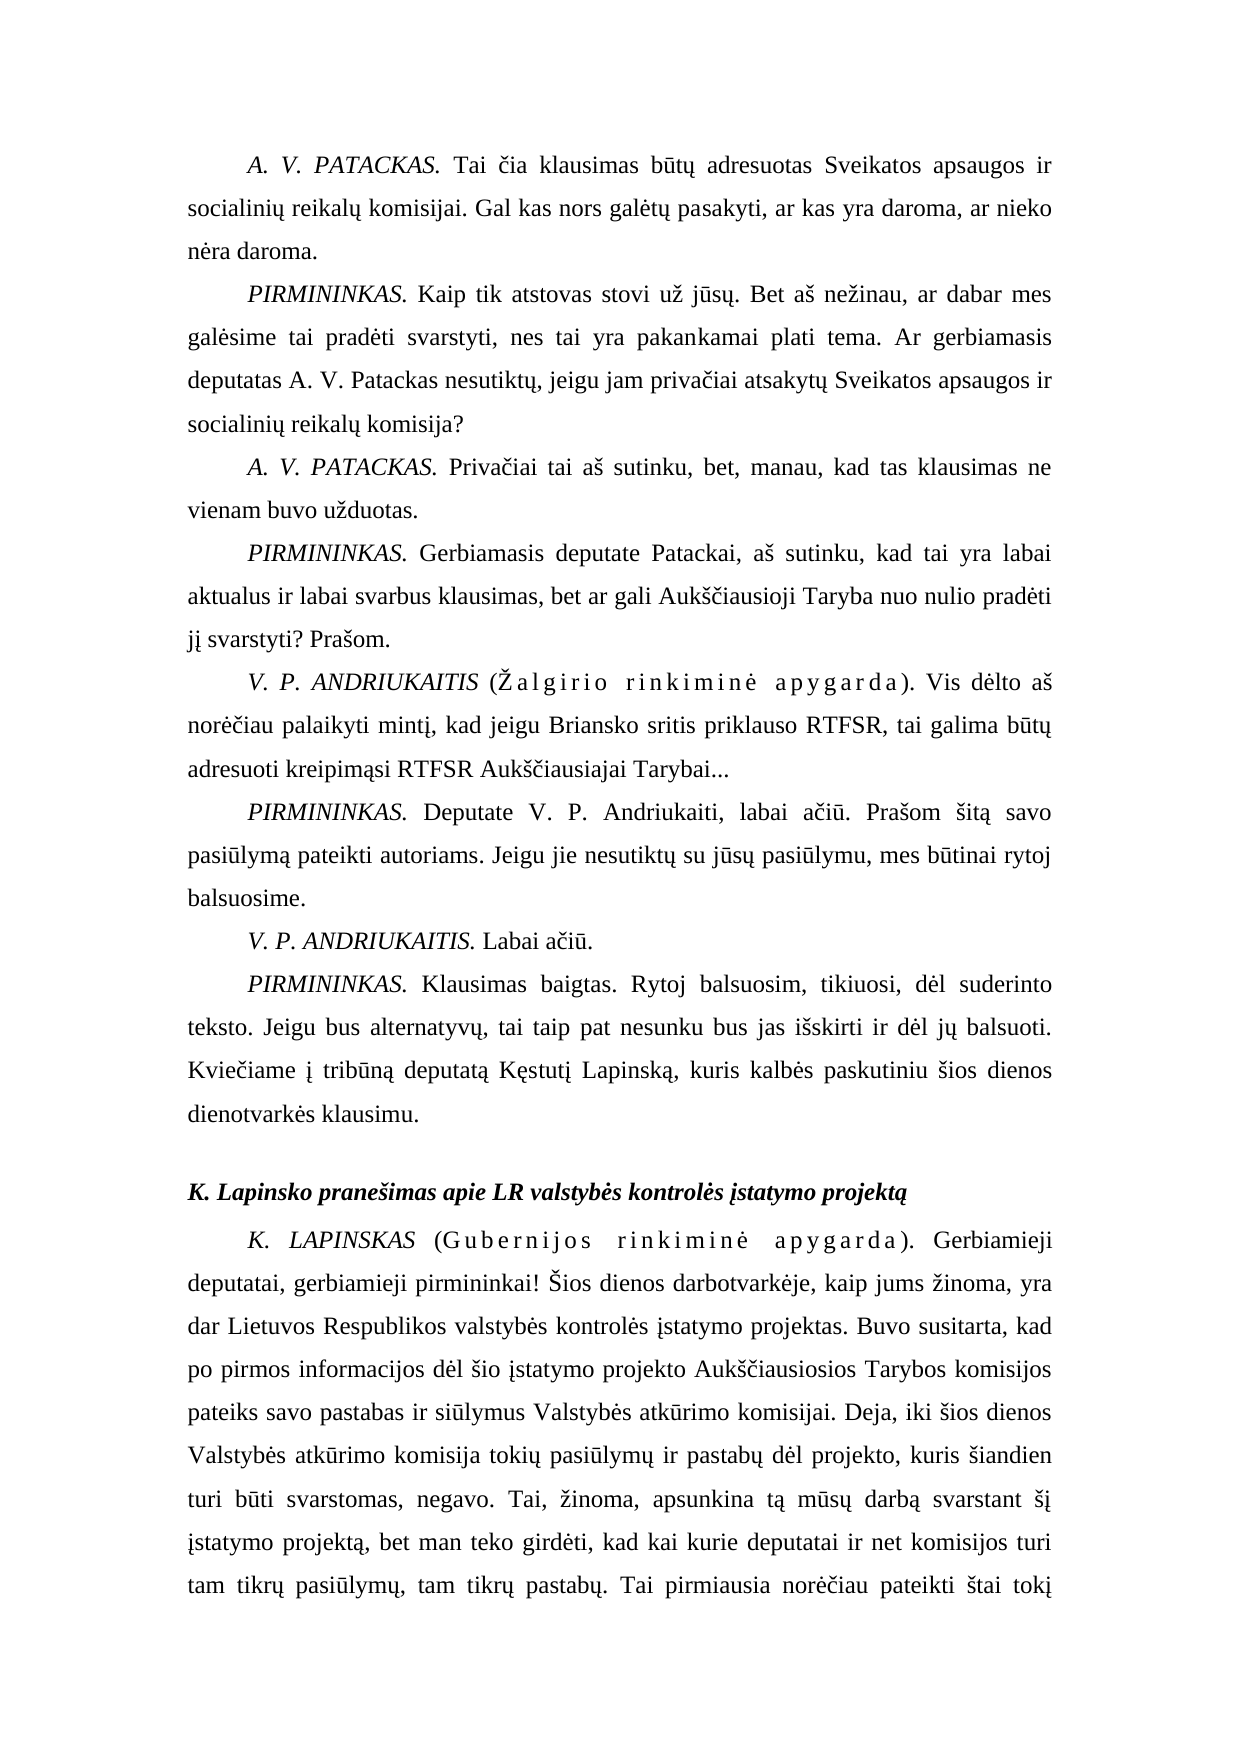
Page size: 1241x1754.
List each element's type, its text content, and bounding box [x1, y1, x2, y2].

text Pirmininkas. Klausimas baigtas. Rytoj balsuosim, tikiuosi, dėl suderinto teksto. Jeigu bus alternatyvų, tai taip pat nesunku bus jas išskirti ir dėl jų balsuoti. Kviečiame į tribūną deputatą Kęs­tutį Lapinską, kuris kalbės paskutiniu šios dienos dienotvarkės klausimu. [187, 969, 1053, 1127]
subtitle K. Lapinsko pranešimas apie LR valstybės kontrolės įstatymo projektą [187, 1177, 1053, 1206]
text Pirmininkas. Gerbiamasis deputate Patackai, aš sutinku, kad tai yra labai aktualus ir labai svarbus klausimas, bet ar gali Aukščiausioji Taryba nuo nulio pradėti jį svarstyti? Prašom. [187, 538, 1053, 653]
text Pirmininkas. Kaip tik atstovas stovi už jūsų. Bet aš nežinau, ar dabar mes galėsime tai pradėti svarstyti, nes tai yra pakan­kamai plati tema. Ar gerbiamasis deputatas A. V. Patackas nesutiktų, jeigu jam privačiai atsakytų Sveikatos apsaugos ir socia­linių reikalų komisija? [187, 279, 1053, 437]
text V. P. Andriukaitis (Žalgirio rinkiminė apygar­da). Vis dėlto aš norėčiau palaikyti mintį, kad jeigu Briansko sritis priklauso RTFSR, tai galima būtų adresuoti kreipimąsi RTFSR Aukščiausiajai Tarybai... [187, 667, 1053, 782]
text Pirmininkas. Deputate V. P. Andriukaiti, labai ačiū. Prašom šitą savo pasiūlymą pateikti autoriams. Jeigu jie nesutiktų su jūsų pasiūlymu, mes būtinai rytoj balsuosime. [187, 797, 1053, 912]
text K. Lapinskas (Gubernijos rinkiminė apygarda). Gerbiamieji deputatai, gerbiamieji pirmininkai! Šios dienos darbotvarkėje, kaip jums žinoma, yra dar Lietuvos Respublikos vals­tybės kontrolės įstatymo projektas. Buvo susitarta, kad po pir­mos informacijos dėl šio įstatymo projekto Aukščiausiosios Tarybos komisijos pateiks savo pastabas ir siūlymus Valstybės atkūrimo komisijai. Deja, iki šios dienos Valstybės atkūrimo ko­misija tokių pasiūlymų ir pastabų dėl projekto, kuris šiandien turi būti svarstomas, negavo. Tai, žinoma, apsunkina tą mūsų darbą svarstant šį įstatymo projektą, bet man teko girdėti, kad kai kurie deputatai ir net komisijos turi tam tikrų pasiūlymų, tam tikrų pastabų. Tai pirmiausia norėčiau pateikti štai tokį [187, 1225, 1053, 1599]
text A. V. Patackas. Tai čia klausimas būtų adresuotas Sveikatos apsaugos ir socialinių reikalų komisijai. Gal kas nors galėtų pa­sakyti, ar kas yra daroma, ar nieko nėra daroma. [187, 150, 1053, 265]
text V. P. Andriukaitis. Labai ačiū. [187, 926, 1053, 955]
text A. V. Patackas. Privačiai tai aš sutinku, bet, manau, kad tas klausimas ne vienam buvo užduotas. [187, 452, 1053, 524]
